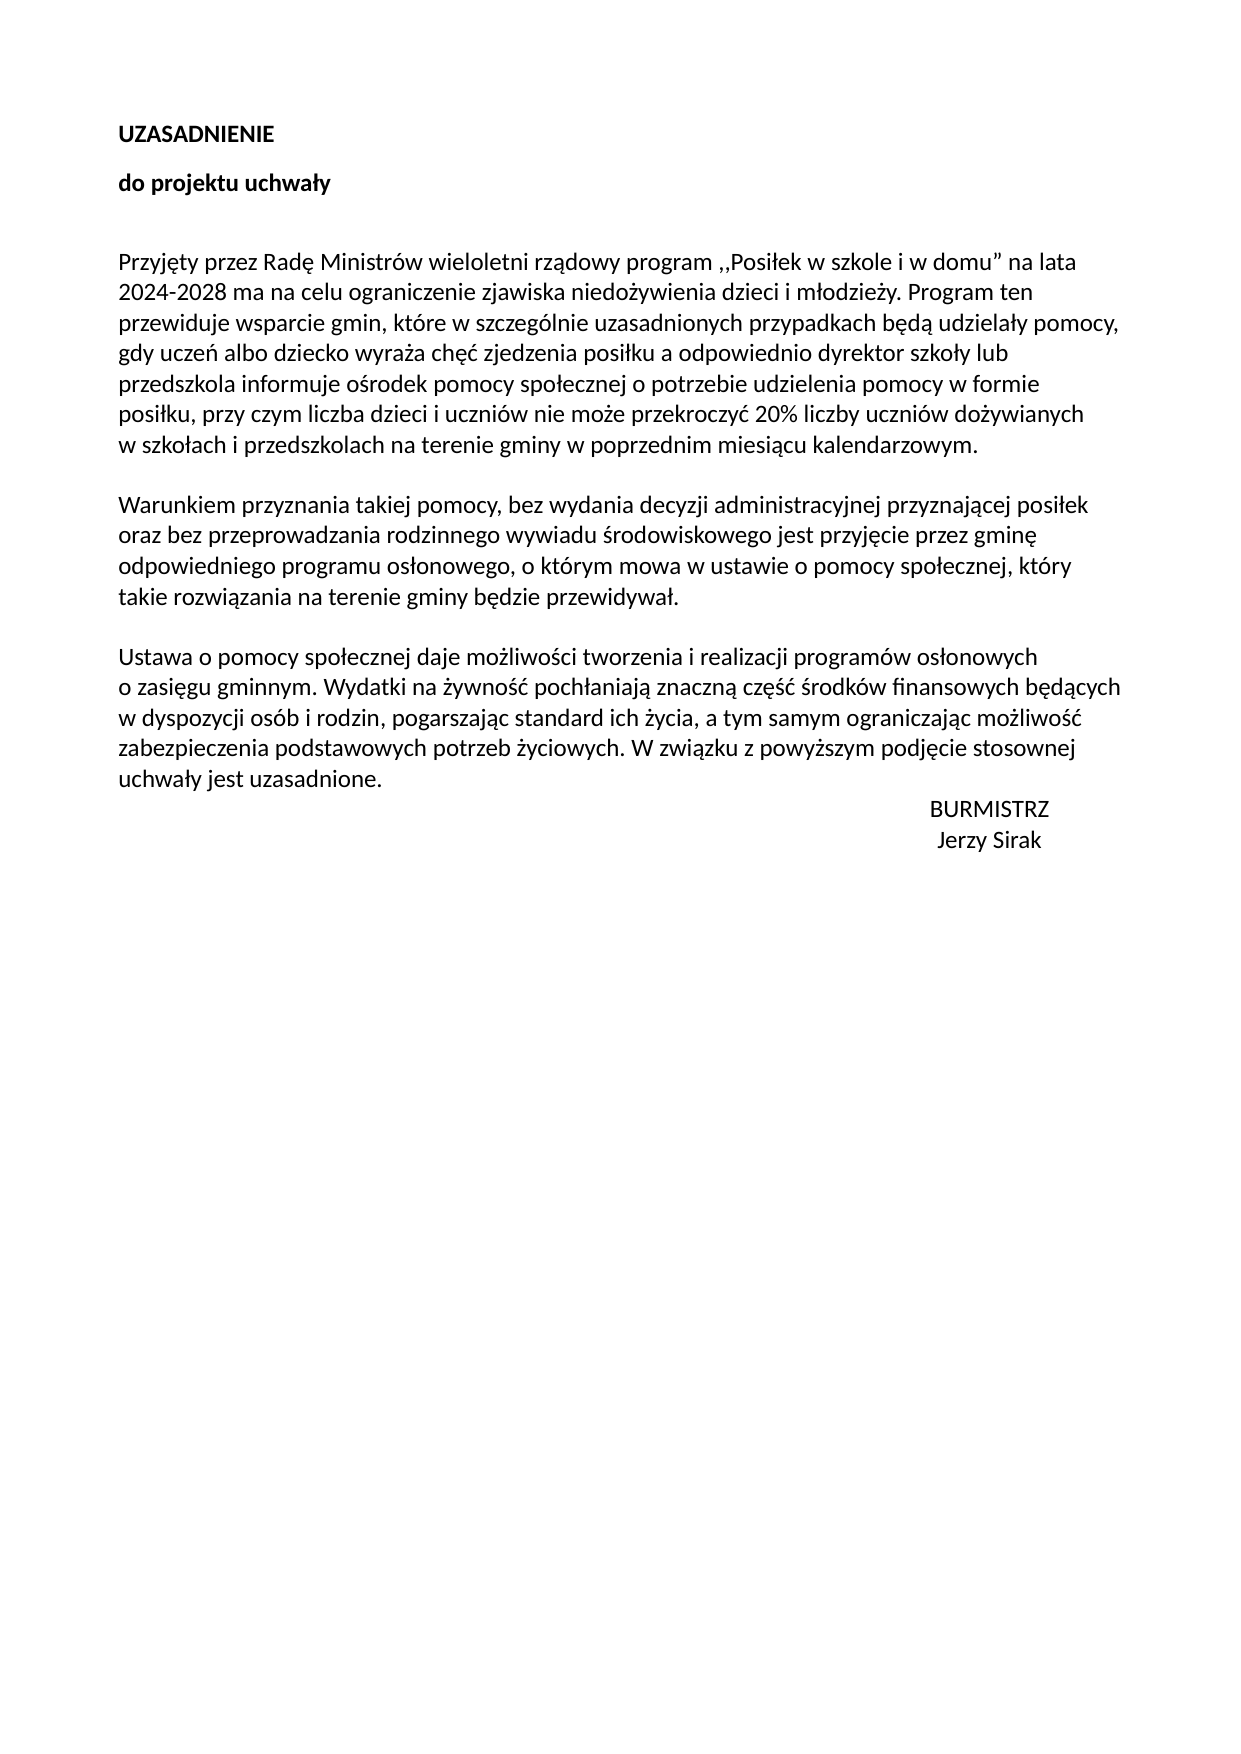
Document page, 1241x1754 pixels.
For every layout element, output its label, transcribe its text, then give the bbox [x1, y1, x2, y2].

text Przyjęty przez Radę Ministrów wieloletni rządowy program ,,Posiłek w szkole i w domu” na lata 2024-2028 ma na celu ograniczenie zjawiska niedożywienia dzieci i młodzieży. Program ten przewiduje wsparcie gmin, które w szczególnie uzasadnionych przypadkach będą udzielały pomocy, gdy uczeń albo dziecko wyraża chęć zjedzenia posiłku a odpowiednio dyrektor szkoły lub przedszkola informuje ośrodek pomocy społecznej o potrzebie udzielenia pomocy w formie posiłku, przy czym liczba dzieci i uczniów nie może przekroczyć 20% liczby uczniów dożywianych w szkołach i przedszkolach na terenie gminy w poprzednim miesiącu kalendarzowym. [118, 246, 1122, 460]
text Ustawa o pomocy społecznej daje możliwości tworzenia i realizacji programów osłonowych o zasięgu gminnym. Wydatki na żywność pochłaniają znaczną część środków finansowych będących w dyspozycji osób i rodzin, pogarszając standard ich życia, a tym samym ograniczając możliwość zabezpieczenia podstawowych potrzeb życiowych. W związku z powyższym podjęcie stosownej uchwały jest uzasadnione. [118, 641, 1122, 793]
text UZASADNIENIE [118, 118, 1122, 149]
text BURMISTRZ [857, 793, 1122, 824]
text do projektu uchwały [118, 167, 1122, 198]
text Warunkiem przyznania takiej pomocy, bez wydania decyzji administracyjnej przyznającej posiłek oraz bez przeprowadzania rodzinnego wywiadu środowiskowego jest przyjęcie przez gminę odpowiedniego programu osłonowego, o którym mowa w ustawie o pomocy społecznej, który takie rozwiązania na terenie gminy będzie przewidywał. [118, 489, 1122, 611]
text Jerzy Sirak [857, 824, 1122, 854]
